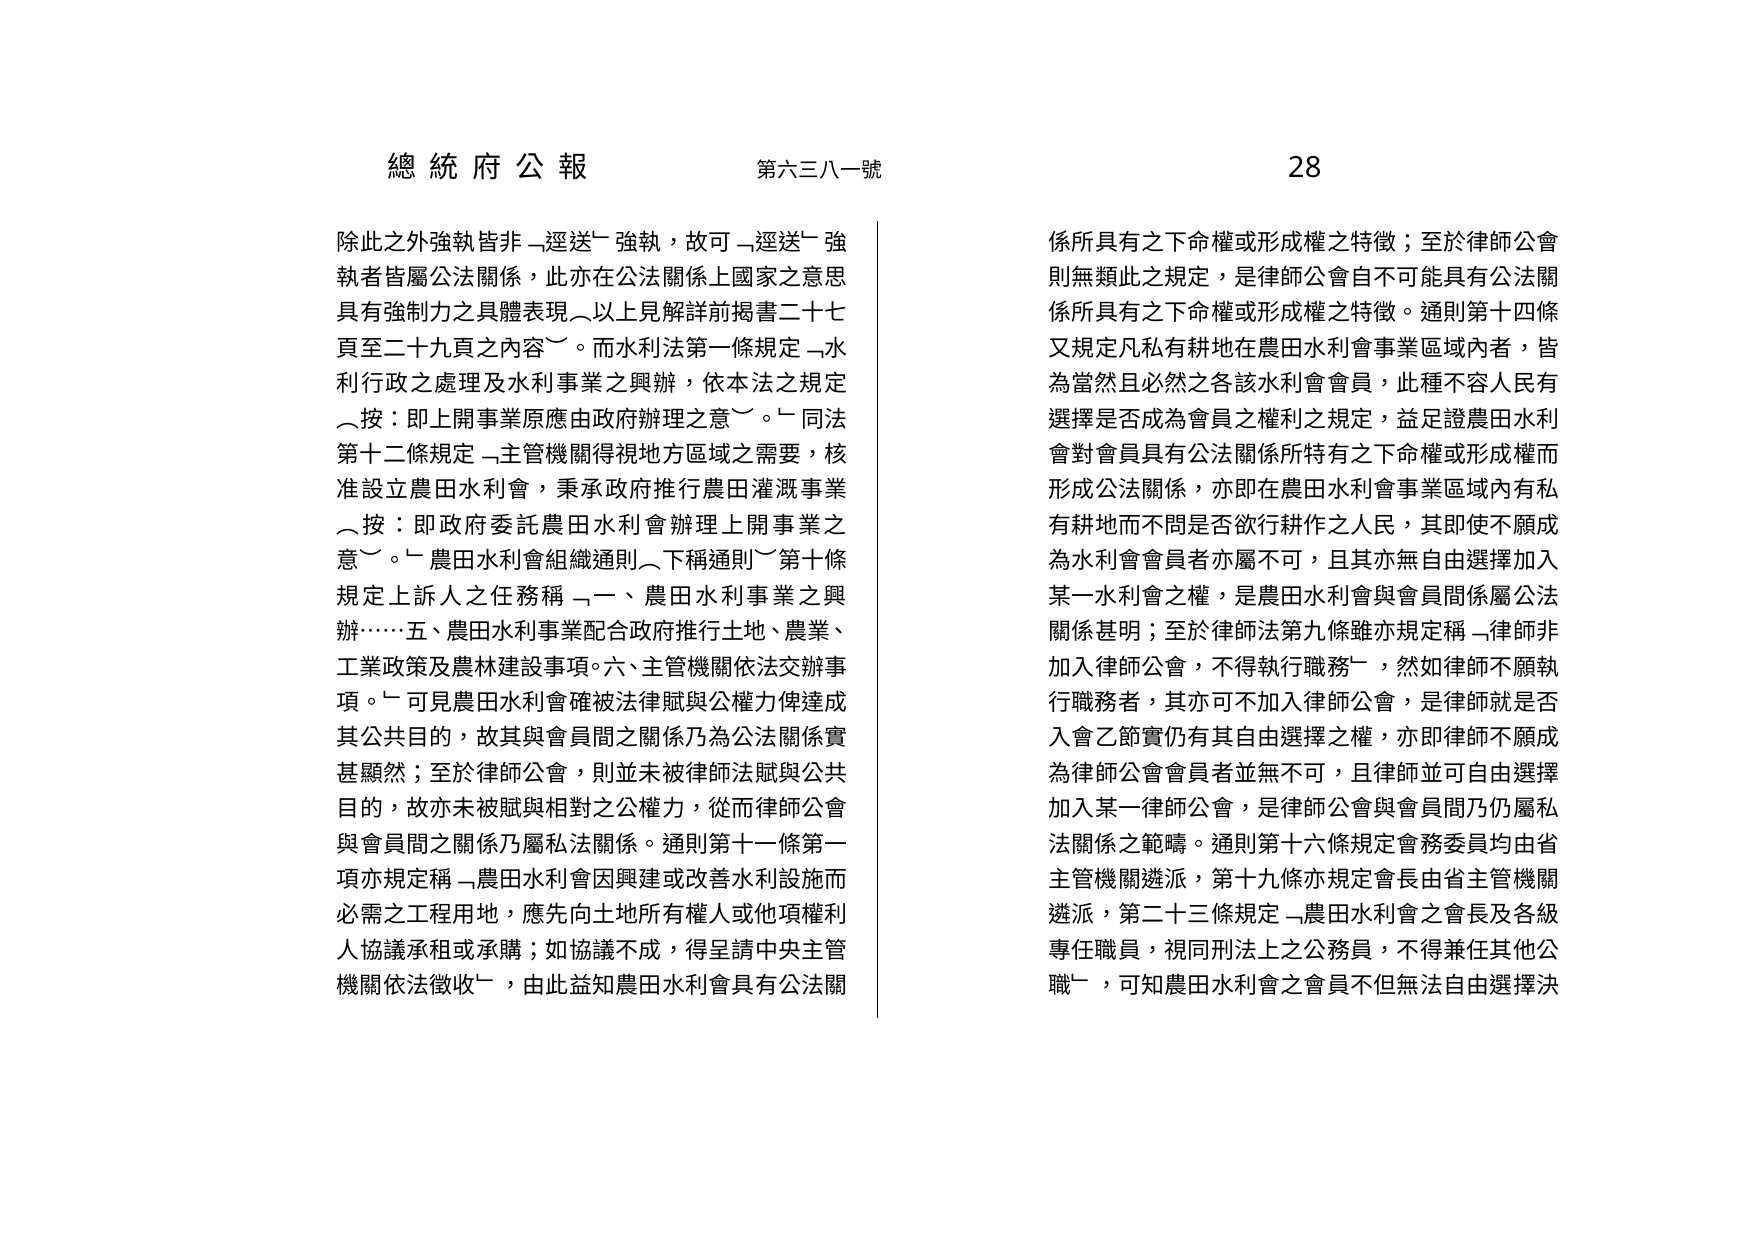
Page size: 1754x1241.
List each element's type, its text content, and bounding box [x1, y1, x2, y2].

text 本件係屬公法關係之爭執而非私法關係之爭執，此點應先辨明。按就公法關係與私法關係之區別，目前學者通說係以主體說為其主要判斷標準，亦即原則上法律關係之主體倘係規範﹁國家與公共團體之關係﹂、或係規範﹁國家與人民之關係﹂、或係規範﹁公共團體與人民之關係﹂者即為公法關係，而若係規範﹁私人與私人間之關係﹂者即為私法關係。然例外地於Ａ﹁當國家立於準私人地位時所形成之關係即為私法關係而非公法關係﹂、Ｂ﹁當私人立於準國家地位時所形成之關係即為公法關係而非私法關係﹂。統制經濟發達以後，往日由個人經營之事業，往往改由國家經營，此類公營事業因維護公益之需要，固亦行使公權力︵按：尤其是在該等公營事業與其員工之內部關係上係維持著公法關係︶，然在該等公營事業與第三人間之經濟上交易行為之外部關係上，則該等公營事業即大多係立於準私人之地位而與交易之第三人形成私法關係︵例如該等公營事業向第三人購入原料或出售產品予第三人是︶。又統制經濟之實施，間有不由國家機關自任其事，而以交由私法人管理為宜者︵如責成某同業公會，管制該業出品價格是︶，此時因管理上之必要，往往授與該私法人以國家之公權力，使其為必要之行為，於是該私法人因實施統制經濟之必要，乃立於準國家之地位，而與其他私人發生私法關係︵以上見解請參照林紀東著七十五年版行政法二十四頁至二十七頁內容︶。基上見解，則上訴人依水利法第十二條第二項規定既屬公法人，本件自非﹁私人與私人間之關係﹂，亦即本件自非私法關係︵按：在行政法上上訴人應屬公共團體，見前揭書一八七頁︶；復由於本件系爭爭執係存在於上訴人︵公法人︶與被上訴人︵公法人之成員︶間之內部關係上，致不但並無上開Ａ﹁當國家立於準私人地位時所形成之關係即為私法關係而非公法關係﹂之例外情形存在，抑且身為公法人之上訴人為達成國家統制經濟之必要，自較諸Ｂ﹁當私︵法︶人立於準國家地位時所形成之關係即為公法關係而非私法關係﹂更有必要於本件爭點形成公法關係，是本件爭執為公法關係之爭執實甚顯然。次按，公法關係相對於私法關係具有如下特徵：Ａ國家具有下命權及形成權︵即國家可不問人民意思如何而片面命人民負擔義務或形成某種法律關係︶；Ｂ國家之意思具有公定力︵即國家之意思可先受適法推定而人民只能以行政爭訟為事後救濟，然在私法關係之雙方則有對等之意思力︶；Ｃ國家之意思具有強制力︵即人民違反義務時國家可以一己之強制力施予制裁，而不必如私法關係般須提起民事訴訟請求國家保護︶；又司法院釋字第三十五號解釋稱﹁對人民財產為強制執行，非有強制執行法第四條所列之執行名義，不得為之。行政機關依法科處罰鍰之公文書，如法律定有送由法院強制執行或得移送法院辦理者，自得認為同法第四條第六款所規定之執行名義，否則不能逕據以為強制執行﹂，是得以強制執行法第四條第六款規定﹁逕送﹂法院強制執行者，除須具備法律明文外尚須具備公法關係始可，亦即除此之外強執皆非﹁逕送﹂強執，故可﹁逕送﹂強執者皆屬公法關係，此亦在公法關係上國家之意思具有強制力之具體表現︵以上見解詳前揭書二十七頁至二十九頁之內容︶。而水利法第一條規定﹁水利行政之處理及水利事業之興辦，依本法之規定︵按：即上開事業原應由政府辦理之意︶。﹂同法第十二條規定﹁主管機關得視地方區域之需要，核准設立農田水利會，秉承政府推行農田灌溉事業︵按：即政府委託農田水利會辦理上開事業之意︶。﹂農田水利會組織通則︵下稱通則︶第十條規定上訴人之任務稱﹁一、農田水利事業之興辦……五、農田水利事業配合政府推行土地、農業、工業政策及農林建設事項。六、主管機關依法交辦事項。﹂可見農田水利會確被法律賦與公權力俾達成其公共目的，故其與會員間之關係乃為公法關係實甚顯然；至於律師公會，則並未被律師法賦與公共目的，故亦未被賦與相對之公權力，從而律師公會與會員間之關係乃屬私法關係。通則第十一條第一項亦規定稱﹁農田水利會因興建或改善水利設施而必需之工程用地，應先向土地所有權人或他項權利人協議承租或承購；如協議不成，得呈請中央主管機關依法徵收﹂，由此益知農田水利會具有公法關係所具有之下命權或形成權之特徵；至於律師公會則無類此之規定，是律師公會自不可能具有公法關係所具有之下命權或形成權之特徵。通則第十四條又規定凡私有耕地在農田水利會事業區域內者，皆為當然且必然之各該水利會會員，此種不容人民有選擇是否成為會員之權利之規定，益足證農田水利會對會員具有公法關係所特有之下命權或形成權而形成公法關係，亦即在農田水利會事業區域內有私有耕地而不問是否欲行耕作之人民，其即使不願成為水利會會員者亦屬不可，且其亦無自由選擇加入某一水利會之權，是農田水利會與會員間係屬公法關係甚明；至於律師法第九條雖亦規定稱﹁律師非加入律師公會，不得執行職務﹂，然如律師不願執行職務者，其亦可不加入律師公會，是律師就是否入會乙節實仍有其自由選擇之權，亦即律師不願成為律師公會會員者並無不可，且律師並可自由選擇加入某一律師公會，是律師公會與會員間乃仍屬私法關係之範疇。通則第十六條規定會務委員均由省主管機關遴派，第十九條亦規定會長由省主管機關遴派，第二十三條規定﹁農田水利會之會長及各級專任職員，視同刑法上之公務員，不得兼任其他公職﹂，可知農田水利會之會員不但無法自由選擇決定會中之重要人事，抑且尚須被強迫接受省主管機關遴派之人選，於此則公法關係所特有之下命權、形成權、強制力等等表現無遺，益見農田水利會與會員間係公法關係無疑；至於律師公會，依律師法第十一條規定則會中重要人事皆由會員大會選舉之，是會員就此顯然有充分之自由選擇決定權，是其自然不具公法關係所特有之下命權、形成權、強制力等特徵，從而律師公會與會員間乃係私法關係。通則第二十二條又規定稱﹁農田水利會之組織、編制、會務委員會之召開與其議事程序、各級職員之任用、待遇及管理等事項，除本通則已有規定外，由省市主管機關擬訂，報請中央主管機關核定之﹂，可見農田水利會會員對於會務之相關事項幾乎毫無自由決定之權利而完全聽憑主管機關之擺佈，是於此則公法關係所特有之下命權、形成權、強制力等等亦再次表現無遺，益見農田水利會與會員間係公法關係無疑；至於律師公會，則會員就上開會務之相關事項，依律師法第十四條規定，皆可自由決定之，故其不具公法關係之特徵而為私法關係。通則第三十條又規定，有關會費及工程費若繳納義務人逾期不繳納者，由各該農田水利會檢具催收證明，併同滯納金聲請法院裁定強制執行，衡諸前述分析，則此項規定實已充分表現了公法關係所特有之公定力及強制力而形成公法關係，而系爭掌水費等費用則與上開會費及工程費同其性質致其自亦屬公法關係無疑；至於律師公會之會員會費，則並無如上述之可移送法院強制執行之規定，故其不具公法關係所特有之公定力及強制力而為私法關係。基上分析，則最高法院五十五年六月二十八日民刑庭總會決議稱﹁水利會費之徵收，仍為私法上爭執﹂云云，顯屬錯誤之法律見解，尤其該項決議並無法律上之拘束力，厥應於本案中予以糾正之。系爭掌水費等費用之徵收既係屬公法關係，而法律又無可移送強制執行之明文︵按：法律只明文就會費及工程費可移送強制執行︶，則依司法院院字第一二二九號解釋所示﹁人民滯納稅捐，除各該徵收法令另有規定外，應依行政執行法辦理，不得逕就其財產強制執行﹂之意旨，自惟依行政執行法之相關規定由行政機關︵含上訴人︶予以執行，不得因行政執行法之執行方法難達預期效果，即削足適履地欲強將原屬公法關係之系爭法律事實曲解成私法關係，致紊亂了整個法律基本理論及體系。 [313, 222, 847, 1001]
text 本件係屬公法關係之爭執而非私法關係之爭執，此點應先辨明。按就公法關係與私法關係之區別，目前學者通說係以主體說為其主要判斷標準，亦即原則上法律關係之主體倘係規範﹁國家與公共團體之關係﹂、或係規範﹁國家與人民之關係﹂、或係規範﹁公共團體與人民之關係﹂者即為公法關係，而若係規範﹁私人與私人間之關係﹂者即為私法關係。然例外地於Ａ﹁當國家立於準私人地位時所形成之關係即為私法關係而非公法關係﹂、Ｂ﹁當私人立於準國家地位時所形成之關係即為公法關係而非私法關係﹂。統制經濟發達以後，往日由個人經營之事業，往往改由國家經營，此類公營事業因維護公益之需要，固亦行使公權力︵按：尤其是在該等公營事業與其員工之內部關係上係維持著公法關係︶，然在該等公營事業與第三人間之經濟上交易行為之外部關係上，則該等公營事業即大多係立於準私人之地位而與交易之第三人形成私法關係︵例如該等公營事業向第三人購入原料或出售產品予第三人是︶。又統制經濟之實施，間有不由國家機關自任其事，而以交由私法人管理為宜者︵如責成某同業公會，管制該業出品價格是︶，此時因管理上之必要，往往授與該私法人以國家之公權力，使其為必要之行為，於是該私法人因實施統制經濟之必要，乃立於準國家之地位，而與其他私人發生私法關係︵以上見解請參照林紀東著七十五年版行政法二十四頁至二十七頁內容︶。基上見解，則上訴人依水利法第十二條第二項規定既屬公法人，本件自非﹁私人與私人間之關係﹂，亦即本件自非私法關係︵按：在行政法上上訴人應屬公共團體，見前揭書一八七頁︶；復由於本件系爭爭執係存在於上訴人︵公法人︶與被上訴人︵公法人之成員︶間之內部關係上，致不但並無上開Ａ﹁當國家立於準私人地位時所形成之關係即為私法關係而非公法關係﹂之例外情形存在，抑且身為公法人之上訴人為達成國家統制經濟之必要，自較諸Ｂ﹁當私︵法︶人立於準國家地位時所形成之關係即為公法關係而非私法關係﹂更有必要於本件爭點形成公法關係，是本件爭執為公法關係之爭執實甚顯然。次按，公法關係相對於私法關係具有如下特徵：Ａ國家具有下命權及形成權︵即國家可不問人民意思如何而片面命人民負擔義務或形成某種法律關係︶；Ｂ國家之意思具有公定力︵即國家之意思可先受適法推定而人民只能以行政爭訟為事後救濟，然在私法關係之雙方則有對等之意思力︶；Ｃ國家之意思具有強制力︵即人民違反義務時國家可以一己之強制力施予制裁，而不必如私法關係般須提起民事訴訟請求國家保護︶；又司法院釋字第三十五號解釋稱﹁對人民財產為強制執行，非有強制執行法第四條所列之執行名義，不得為之。行政機關依法科處罰鍰之公文書，如法律定有送由法院強制執行或得移送法院辦理者，自得認為同法第四條第六款所規定之執行名義，否則不能逕據以為強制執行﹂，是得以強制執行法第四條第六款規定﹁逕送﹂法院強制執行者，除須具備法律明文外尚須具備公法關係始可，亦即除此之外強執皆非﹁逕送﹂強執，故可﹁逕送﹂強執者皆屬公法關係，此亦在公法關係上國家之意思具有強制力之具體表現︵以上見解詳前揭書二十七頁至二十九頁之內容︶。而水利法第一條規定﹁水利行政之處理及水利事業之興辦，依本法之規定︵按：即上開事業原應由政府辦理之意︶。﹂同法第十二條規定﹁主管機關得視地方區域之需要，核准設立農田水利會，秉承政府推行農田灌溉事業︵按：即政府委託農田水利會辦理上開事業之意︶。﹂農田水利會組織通則︵下稱通則︶第十條規定上訴人之任務稱﹁一、農田水利事業之興辦……五、農田水利事業配合政府推行土地、農業、工業政策及農林建設事項。六、主管機關依法交辦事項。﹂可見農田水利會確被法律賦與公權力俾達成其公共目的，故其與會員間之關係乃為公法關係實甚顯然；至於律師公會，則並未被律師法賦與公共目的，故亦未被賦與相對之公權力，從而律師公會與會員間之關係乃屬私法關係。通則第十一條第一項亦規定稱﹁農田水利會因興建或改善水利設施而必需之工程用地，應先向土地所有權人或他項權利人協議承租或承購；如協議不成，得呈請中央主管機關依法徵收﹂，由此益知農田水利會具有公法關係所具有之下命權或形成權之特徵；至於律師公會則無類此之規定，是律師公會自不可能具有公法關係所具有之下命權或形成權之特徵。通則第十四條又規定凡私有耕地在農田水利會事業區域內者，皆為當然且必然之各該水利會會員，此種不容人民有選擇是否成為會員之權利之規定，益足證農田水利會對會員具有公法關係所特有之下命權或形成權而形成公法關係，亦即在農田水利會事業區域內有私有耕地而不問是否欲行耕作之人民，其即使不願成為水利會會員者亦屬不可，且其亦無自由選擇加入某一水利會之權，是農田水利會與會員間係屬公法關係甚明；至於律師法第九條雖亦規定稱﹁律師非加入律師公會，不得執行職務﹂，然如律師不願執行職務者，其亦可不加入律師公會，是律師就是否入會乙節實仍有其自由選擇之權，亦即律師不願成為律師公會會員者並無不可，且律師並可自由選擇加入某一律師公會，是律師公會與會員間乃仍屬私法關係之範疇。通則第十六條規定會務委員均由省主管機關遴派，第十九條亦規定會長由省主管機關遴派，第二十三條規定﹁農田水利會之會長及各級專任職員，視同刑法上之公務員，不得兼任其他公職﹂，可知農田水利會之會員不但無法自由選擇決定會中之重要人事，抑且尚須被強迫接受省主管機關遴派之人選，於此則公法關係所特有之下命權、形成權、強制力等等表現無遺，益見農田水利會與會員間係公法關係無疑；至於律師公會，依律師法第十一條規定則會中重要人事皆由會員大會選舉之，是會員就此顯然有充分之自由選擇決定權，是其自然不具公法關係所特有之下命權、形成權、強制力等特徵，從而律師公會與會員間乃係私法關係。通則第二十二條又規定稱﹁農田水利會之組織、編制、會務委員會之召開與其議事程序、各級職員之任用、待遇及管理等事項，除本通則已有規定外，由省市主管機關擬訂，報請中央主管機關核定之﹂，可見農田水利會會員對於會務之相關事項幾乎毫無自由決定之權利而完全聽憑主管機關之擺佈，是於此則公法關係所特有之下命權、形成權、強制力等等亦再次表現無遺，益見農田水利會與會員間係公法關係無疑；至於律師公會，則會員就上開會務之相關事項，依律師法第十四條規定，皆可自由決定之，故其不具公法關係之特徵而為私法關係。通則第三十條又規定，有關會費及工程費若繳納義務人逾期不繳納者，由各該農田水利會檢具催收證明，併同滯納金聲請法院裁定強制執行，衡諸前述分析，則此項規定實已充分表現了公法關係所特有之公定力及強制力而形成公法關係，而系爭掌水費等費用則與上開會費及工程費同其性質致其自亦屬公法關係無疑；至於律師公會之會員會費，則並無如上述之可移送法院強制執行之規定，故其不具公法關係所特有之公定力及強制力而為私法關係。基上分析，則最高法院五十五年六月二十八日民刑庭總會決議稱﹁水利會費之徵收，仍為私法上爭執﹂云云，顯屬錯誤之法律見解，尤其該項決議並無法律上之拘束力，厥應於本案中予以糾正之。系爭掌水費等費用之徵收既係屬公法關係，而法律又無可移送強制執行之明文︵按：法律只明文就會費及工程費可移送強制執行︶，則依司法院院字第一二二九號解釋所示﹁人民滯納稅捐，除各該徵收法令另有規定外，應依行政執行法辦理，不得逕就其財產強制執行﹂之意旨，自惟依行政執行法之相關規定由行政機關︵含上訴人︶予以執行，不得因行政執行法之執行方法難達預期效果，即削足適履地欲強將原屬公法關係之系爭法律事實曲解成私法關係，致紊亂了整個法律基本理論及體系。 [1025, 222, 1559, 1001]
